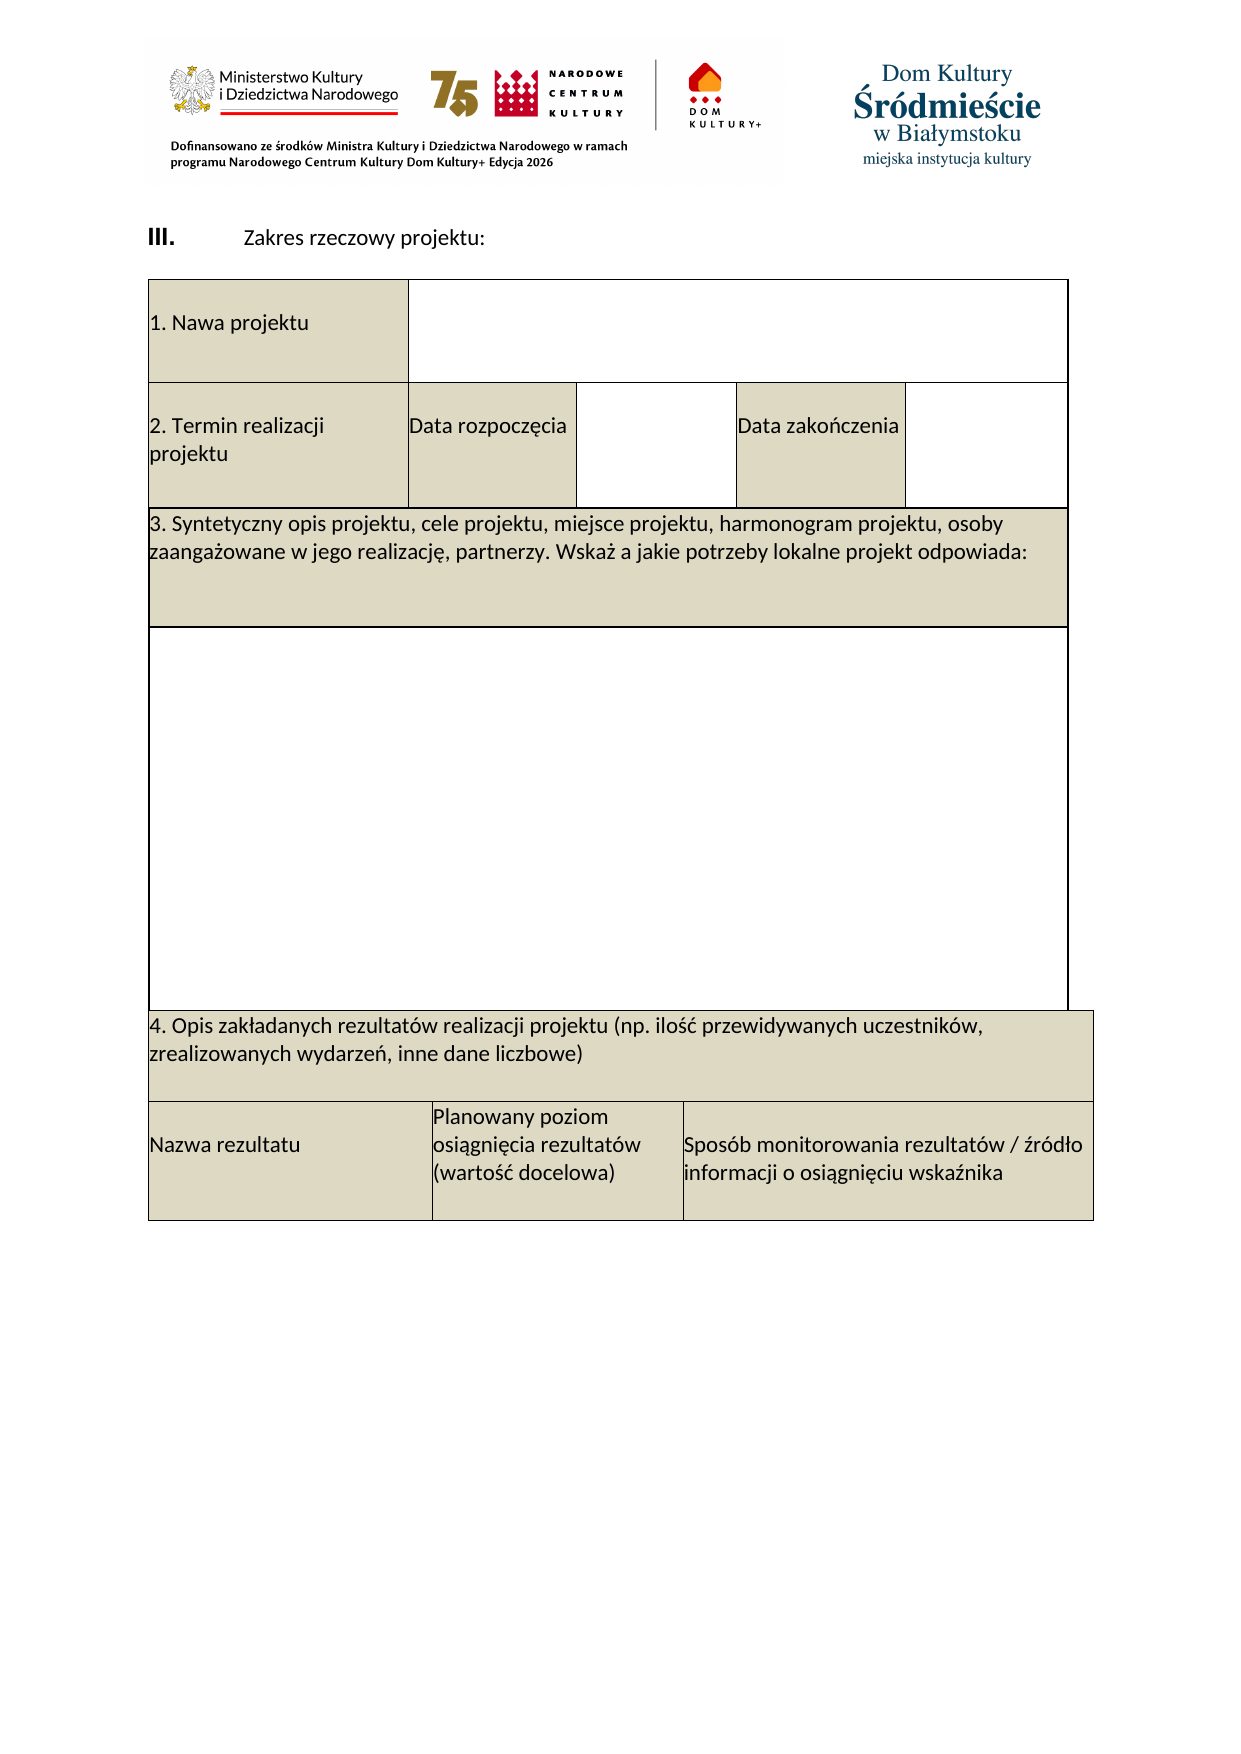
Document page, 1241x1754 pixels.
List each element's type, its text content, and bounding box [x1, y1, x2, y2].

table_cell Data zakończenia [737, 383, 905, 507]
table_cell Data rozpoczęcia [409, 383, 576, 507]
picture [143, 37, 787, 190]
table_cell Planowany poziom osiągnięcia rezultatów (wartość docelowa) [433, 1102, 683, 1220]
table_cell Nazwa rezultatu [149, 1102, 432, 1220]
table_cell [577, 383, 736, 507]
table_cell [150, 628, 1067, 1010]
table_cell Sposób monitorowania rezultatów / źródło informacji o osiągnięciu wskaźnika [684, 1102, 1093, 1220]
table_header [409, 280, 1067, 382]
table_cell 2. Termin realizacji projektu [149, 383, 408, 507]
picture [814, 41, 1080, 191]
table_header 1. Nawa projektu [149, 280, 408, 382]
list Zakres rzeczowy projektu: [147, 222, 1107, 251]
table_cell [906, 383, 1067, 507]
table_cell 3. Syntetyczny opis projektu, cele projektu, miejsce projektu, harmonogram projektu, osoby zaangażowane w jego realizację, partnerzy. Wskaż a jakie potrzeby lokalne projekt odpowiada: [150, 509, 1067, 626]
table_cell 4. Opis zakładanych rezultatów realizacji projektu (np. ilość przewidywanych uczestników, zrealizowanych wydarzeń, inne dane liczbowe) [149, 1011, 1093, 1101]
table_header [1069, 279, 1094, 1010]
